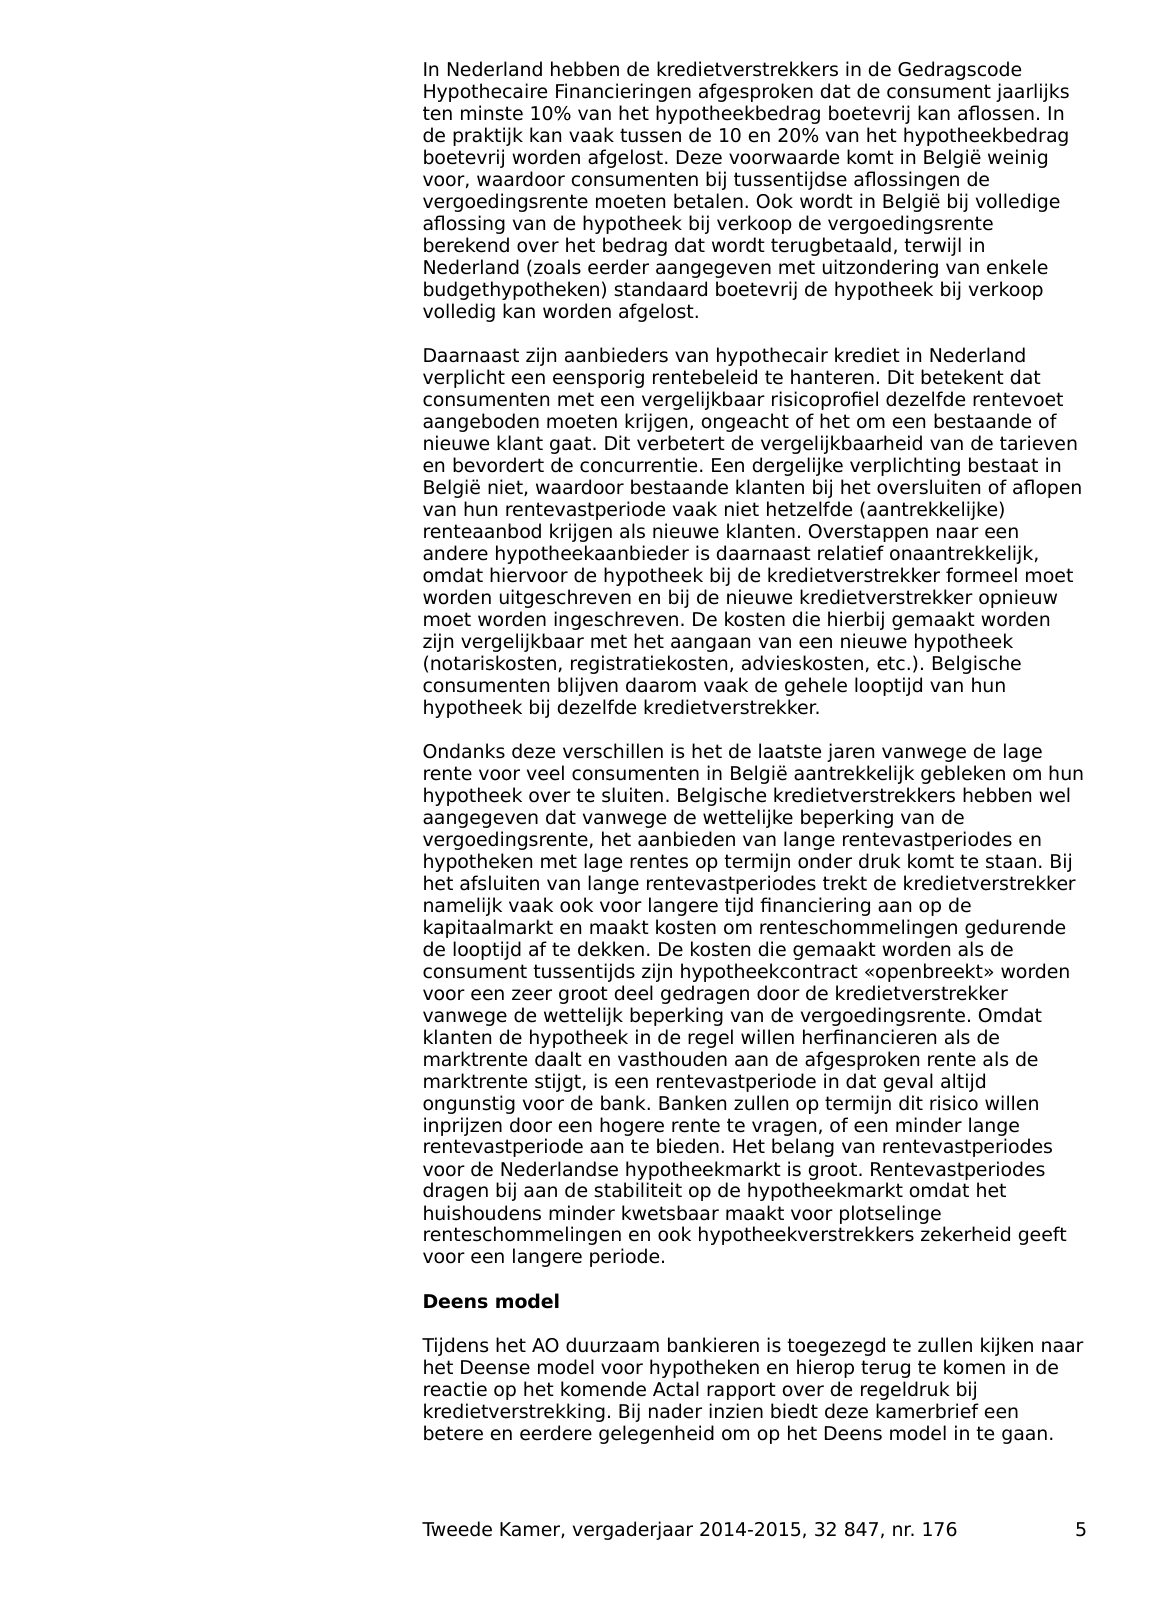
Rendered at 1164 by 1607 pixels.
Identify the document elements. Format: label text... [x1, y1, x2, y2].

subtitle Deens model [422, 1291, 1087, 1312]
text Tijdens het AO duurzaam bankieren is toegezegd te zullen kijken naar het Deense model voor hypotheken en hierop terug te komen in de reactie op het komende Actal rapport over de regeldruk bij kredietverstrekking. Bij nader inzien biedt deze kamerbrief een betere en eerdere gelegenheid om op het Deens model in te gaan. [422, 1335, 1087, 1444]
text Ondanks deze verschillen is het de laatste jaren vanwege de lage rente voor veel consumenten in België aantrekkelijk gebleken om hun hypotheek over te sluiten. Belgische kredietverstrekkers hebben wel aangegeven dat vanwege de wettelijke beperking van de vergoedingsrente, het aanbieden van lange rentevastperiodes en hypotheken met lage rentes op termijn onder druk komt te staan. Bij het afsluiten van lange rentevastperiodes trekt de kredietverstrekker namelijk vaak ook voor langere tijd financiering aan op de kapitaalmarkt en maakt kosten om renteschommelingen gedurende de looptijd af te dekken. De kosten die gemaakt worden als de consument tussentijds zijn hypotheekcontract «openbreekt» worden voor een zeer groot deel gedragen door de kredietverstrekker vanwege de wettelijk beperking van de vergoedingsrente. Omdat klanten de hypotheek in de regel willen herfinancieren als de marktrente daalt en vasthouden aan de afgesproken rente als de marktrente stijgt, is een rentevastperiode in dat geval altijd ongunstig voor de bank. Banken zullen op termijn dit risico willen inprijzen door een hogere rente te vragen, of een minder lange rentevastperiode aan te bieden. Het belang van rentevastperiodes voor de Nederlandse hypotheekmarkt is groot. Rentevastperiodes dragen bij aan de stabiliteit op de hypotheekmarkt omdat het huishoudens minder kwetsbaar maakt voor plotselinge renteschommelingen en ook hypotheekverstrekkers zekerheid geeft voor een langere periode. [422, 741, 1087, 1268]
text Daarnaast zijn aanbieders van hypothecair krediet in Nederland verplicht een eensporig rentebeleid te hanteren. Dit betekent dat consumenten met een vergelijkbaar risicoprofiel dezelfde rentevoet aangeboden moeten krijgen, ongeacht of het om een bestaande of nieuwe klant gaat. Dit verbetert de vergelijkbaarheid van de tarieven en bevordert de concurrentie. Een dergelijke verplichting bestaat in België niet, waardoor bestaande klanten bij het oversluiten of aflopen van hun rentevastperiode vaak niet hetzelfde (aantrekkelijke) renteaanbod krijgen als nieuwe klanten. Overstappen naar een andere hypotheekaanbieder is daarnaast relatief onaantrekkelijk, omdat hiervoor de hypotheek bij de kredietverstrekker formeel moet worden uitgeschreven en bij de nieuwe kredietverstrekker opnieuw moet worden ingeschreven. De kosten die hierbij gemaakt worden zijn vergelijkbaar met het aangaan van een nieuwe hypotheek (notariskosten, registratiekosten, advieskosten, etc.). Belgische consumenten blijven daarom vaak de gehele looptijd van hun hypotheek bij dezelfde kredietverstrekker. [422, 345, 1087, 719]
text In Nederland hebben de kredietverstrekkers in de Gedragscode Hypothecaire Financieringen afgesproken dat de consument jaarlijks ten minste 10% van het hypotheekbedrag boetevrij kan aflossen. In de praktijk kan vaak tussen de 10 en 20% van het hypotheekbedrag boetevrij worden afgelost. Deze voorwaarde komt in België weinig voor, waardoor consumenten bij tussentijdse aflossingen de vergoedingsrente moeten betalen. Ook wordt in België bij volledige aflossing van de hypotheek bij verkoop de vergoedingsrente berekend over het bedrag dat wordt terugbetaald, terwijl in Nederland (zoals eerder aangegeven met uitzondering van enkele budgethypotheken) standaard boetevrij de hypotheek bij verkoop volledig kan worden afgelost. [422, 59, 1087, 323]
